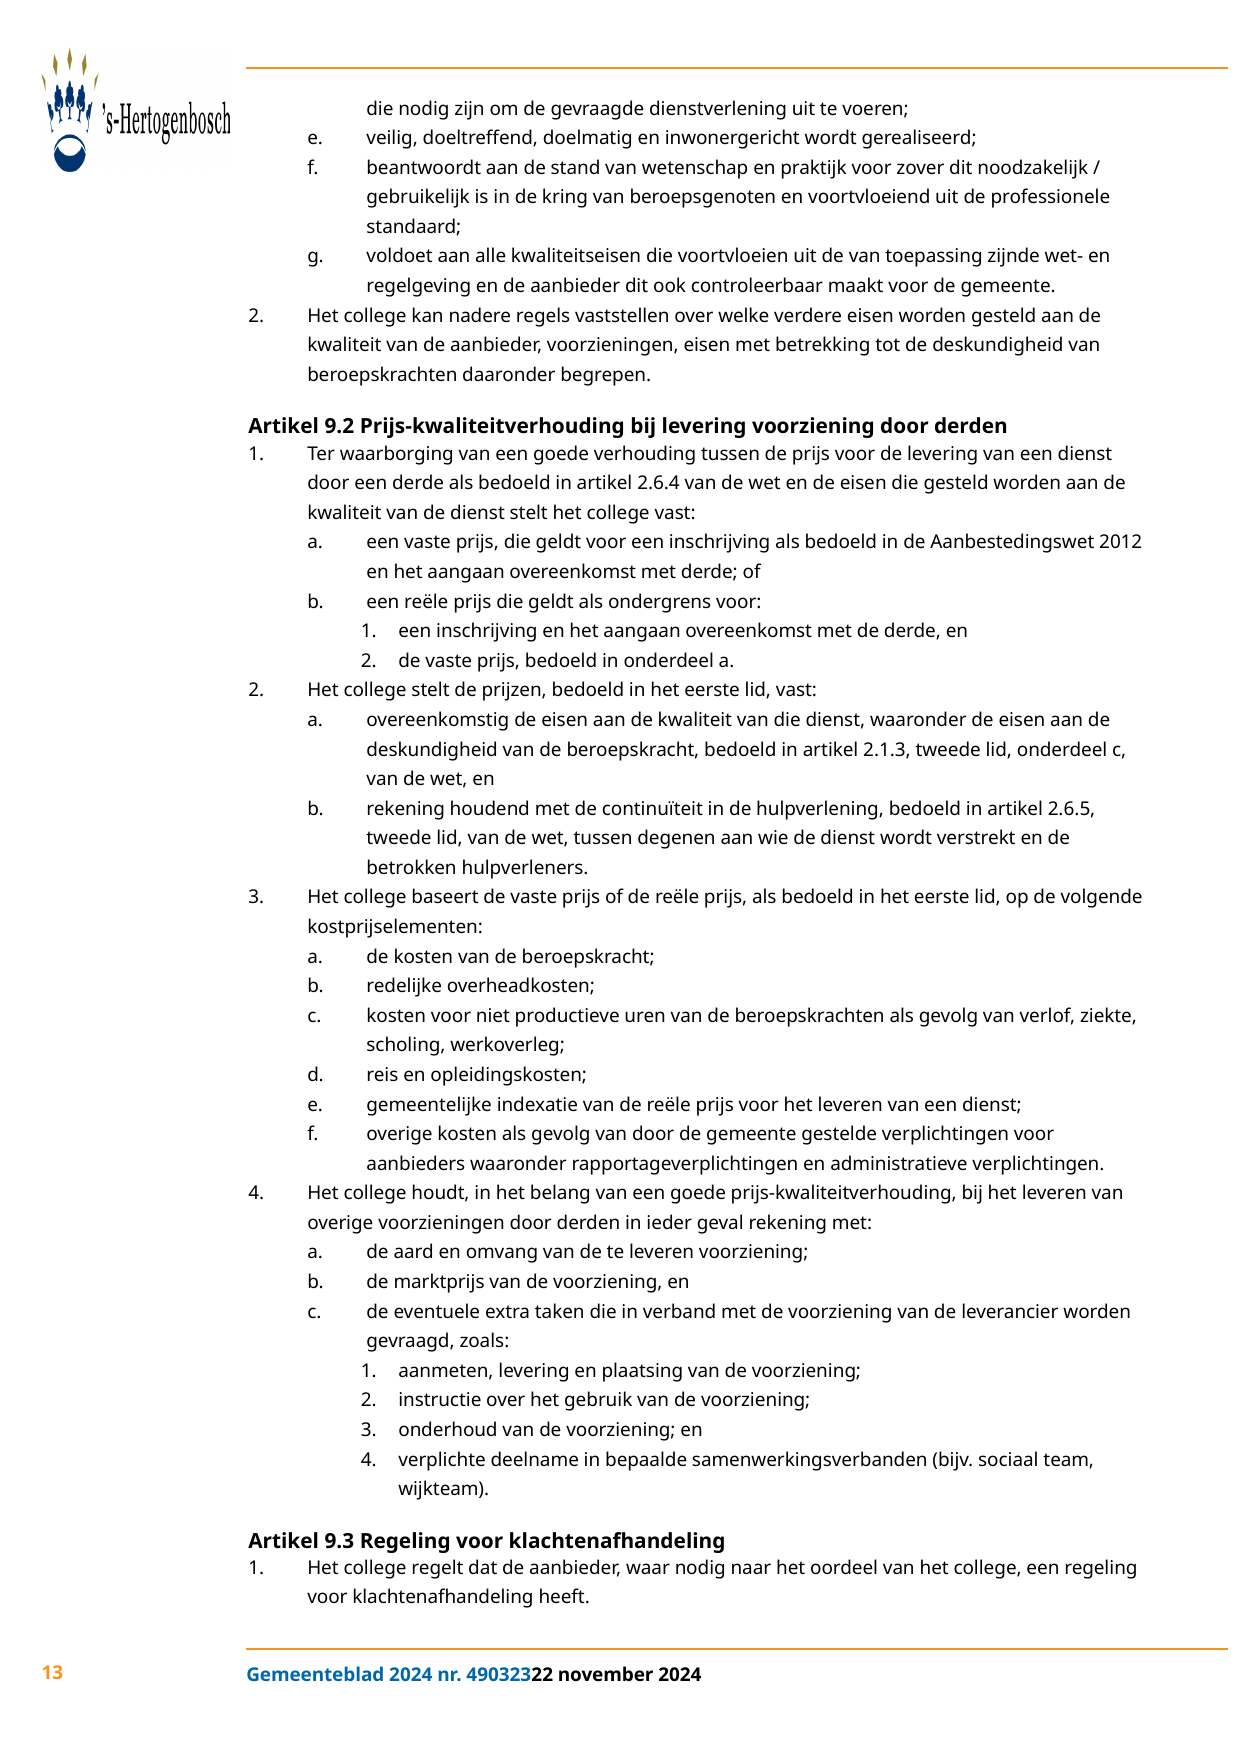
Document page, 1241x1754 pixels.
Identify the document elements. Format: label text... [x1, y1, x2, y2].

list Het college regelt dat de aanbieder, waar nodig naar het oordeel van het college, een regeling voor klachtenafhandeling heeft. [248, 1554, 1152, 1609]
list beantwoordt aan de stand van wetenschap en praktijk voor zover dit noodzakelijk / gebruikelijk is in de kring van beroepsgenoten en voortvloeiend uit de professionele standaard; [307, 154, 1152, 239]
picture [41, 47, 231, 172]
list kosten voor niet productieve uren van de beroepskrachten als gevolg van verlof, ziekte, scholing, werkoverleg; [307, 1002, 1152, 1057]
list een vaste prijs, die geldt voor een inschrijving als bedoeld in de Aanbestedingswet 2012 en het aangaan overeenkomst met derde; of [307, 529, 1152, 584]
text Artikel 9.3 Regeling voor klachtenafhandeling [248, 1526, 1152, 1554]
list veilig, doeltreffend, doelmatig en inwonergericht wordt gerealiseerd; [307, 124, 1152, 150]
list overeenkomstig de eisen aan de kwaliteit van die dienst, waaronder de eisen aan de deskundigheid van de beroepskracht, bedoeld in artikel 2.1.3, tweede lid, onderdeel c, van de wet, en [307, 706, 1152, 791]
list de aard en omvang van de te leveren voorziening; [307, 1239, 1152, 1264]
list Het college kan nadere regels vaststellen over welke verdere eisen worden gesteld aan de kwaliteit van de aanbieder, voorzieningen, eisen met betrekking tot de deskundigheid van beroepskrachten daaronder begrepen. [248, 302, 1152, 387]
text Artikel 9.2 Prijs-kwaliteitverhouding bij levering voorziening door derden [248, 411, 1152, 440]
list Het college stelt de prijzen, bedoeld in het eerste lid, vast: [248, 677, 1152, 702]
list rekening houdend met de continuïteit in de hulpverlening, bedoeld in artikel 2.6.5, tweede lid, van de wet, tussen degenen aan wie de dienst wordt verstrekt en de betrokken hulpverleners. [307, 795, 1152, 880]
list overige kosten als gevolg van door de gemeente gestelde verplichtingen voor aanbieders waaronder rapportageverplichtingen en administratieve verplichtingen. [307, 1120, 1152, 1176]
list instructie over het gebruik van de voorziening; [361, 1387, 1152, 1412]
list Het college baseert de vaste prijs of de reële prijs, als bedoeld in het eerste lid, op de volgende kostprijselementen: [248, 884, 1152, 939]
list Het college houdt, in het belang van een goede prijs-kwaliteitverhouding, bij het leveren van overige voorzieningen door derden in ieder geval rekening met: [248, 1179, 1152, 1235]
list die nodig zijn om de gevraagde dienstverlening uit te voeren; [307, 95, 1152, 121]
list voldoet aan alle kwaliteitseisen die voortvloeien uit de van toepassing zijnde wet- en regelgeving en de aanbieder dit ook controleerbaar maakt voor de gemeente. [307, 243, 1152, 298]
list aanmeten, levering en plaatsing van de voorziening; [361, 1357, 1152, 1383]
list de marktprijs van de voorziening, en [307, 1268, 1152, 1294]
list reis en opleidingskosten; [307, 1061, 1152, 1087]
list de vaste prijs, bedoeld in onderdeel a. [361, 647, 1152, 673]
list een inschrijving en het aangaan overeenkomst met de derde, en [361, 617, 1152, 643]
list de kosten van de beroepskracht; [307, 943, 1152, 968]
list onderhoud van de voorziening; en [361, 1416, 1152, 1442]
list redelijke overheadkosten; [307, 972, 1152, 998]
list de eventuele extra taken die in verband met de voorziening van de leverancier worden gevraagd, zoals: [307, 1298, 1152, 1353]
list verplichte deelname in bepaalde samenwerkingsverbanden (bijv. sociaal team, wijkteam). [361, 1446, 1152, 1501]
list een reële prijs die geldt als ondergrens voor: [307, 588, 1152, 613]
list gemeentelijke indexatie van de reële prijs voor het leveren van een dienst; [307, 1091, 1152, 1116]
list Ter waarborging van een goede verhouding tussen de prijs voor de levering van een dienst door een derde als bedoeld in artikel 2.6.4 van de wet en de eisen die gesteld worden aan de kwaliteit van de dienst stelt het college vast: [248, 440, 1152, 525]
